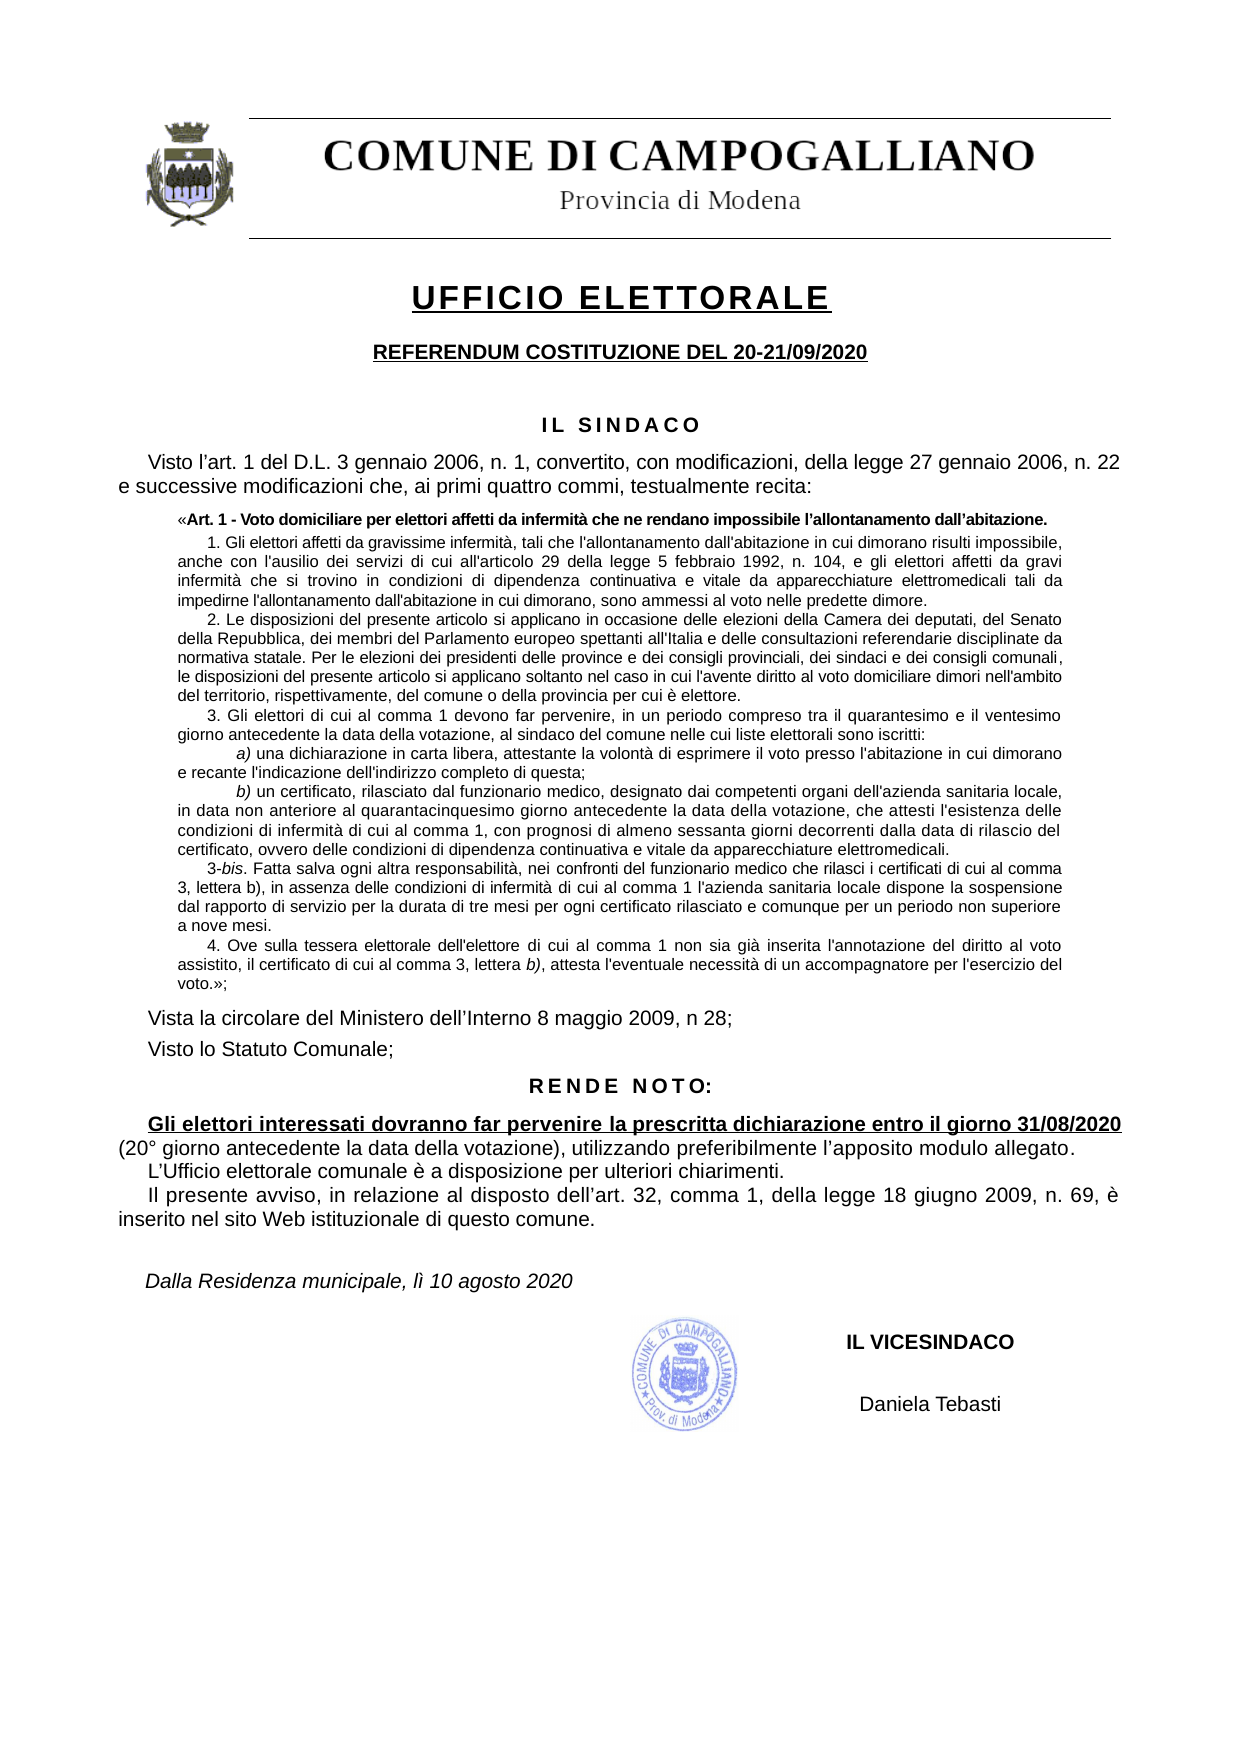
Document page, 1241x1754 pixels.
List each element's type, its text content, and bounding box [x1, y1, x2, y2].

text Vista la circolare del Ministero dell’Interno 8 maggio 2009, n 28; [118, 1005, 1122, 1029]
text IL VICESINDACO [739, 1330, 1122, 1354]
text REFERENDUM COSTITUZIONE DEL 20-21/09/2020 [118, 340, 1122, 364]
text [118, 1330, 630, 1354]
subtitle RENDE NOTO: [118, 1074, 1122, 1098]
text «Art. 1 - Voto domiciliare per elettori affetti da infermità che ne rendano impossibile l’allontanamento dall’abitazione. [177, 510, 1063, 529]
subtitle IL SINDACO [118, 413, 1122, 437]
text Daniela Tebasti [739, 1392, 1122, 1416]
picture [630, 1315, 739, 1432]
text Dalla Residenza municipale, lì 10 agosto 2020 [118, 1269, 1122, 1293]
text 1. Gli elettori affetti da gravissime infermità, tali che l'allontanamento dall'abitazione in cui dimorano risulti impossibile, anche con l'ausilio dei servizi di cui all'articolo 29 della legge 5 febbraio 1992, n. 104, e gli elettori affetti da gravi infermità che si trovino in condizioni di dipendenza continuativa e vitale da apparecchiature elettromedicali tali da impedirne l'allontanamento dall'abitazione in cui dimorano, sono ammessi al voto nelle predette dimore. [177, 533, 1063, 609]
text L’Ufficio elettorale comunale è a disposizione per ulteriori chiarimenti. [118, 1159, 1122, 1183]
text Visto l’art. 1 del D.L. 3 gennaio 2006, n. 1, convertito, con modificazioni, della legge 27 gennaio 2006, n. 22 e successive modificazioni che, ai primi quattro commi, testualmente recita: [118, 449, 1122, 497]
text 2. Le disposizioni del presente articolo si applicano in occasione delle elezioni della Camera dei deputati, del Senato della Repubblica, dei membri del Parlamento europeo spettanti all'Italia e delle consultazioni referendarie disciplinate da normativa statale. Per le elezioni dei presidenti delle province e dei consigli provinciali, dei sindaci e dei consigli comunali, le disposizioni del presente articolo si applicano soltanto nel caso in cui l'avente diritto al voto domiciliare dimori nell'ambito del territorio, rispettivamente, del comune o della provincia per cui è elettore. [177, 609, 1063, 705]
text a) una dichiarazione in carta libera, attestante la volontà di esprimere il voto presso l'abitazione in cui dimorano e recante l'indicazione dell'indirizzo completo di questa; [177, 744, 1063, 782]
text b) un certificato, rilasciato dal funzionario medico, designato dai competenti organi dell'azienda sanitaria locale, in data non anteriore al quarantacinquesimo giorno antecedente la data della votazione, che attesti l'esistenza delle condizioni di infermità di cui al comma 1, con prognosi di almeno sessanta giorni decorrenti dalla data di rilascio del certificato, ovvero delle condizioni di dipendenza continuativa e vitale da apparecchiature elettromedicali. [177, 782, 1063, 859]
subtitle UFFICIO ELETTORALE [118, 278, 1122, 316]
text 4. Ove sulla tessera elettorale dell'elettore di cui al comma 1 non sia già inserita l'annotazione del diritto al voto assistito, il certificato di cui al comma 3, lettera b), attesta l'eventuale necessità di un accompagnatore per l'esercizio del voto.»; [177, 935, 1063, 993]
text Visto lo Statuto Comunale; [118, 1037, 1122, 1061]
text Il presente avviso, in relazione al disposto dell’art. 32, comma 1, della legge 18 giugno 2009, n. 69, è inserito nel sito Web istituzionale di questo comune. [118, 1183, 1122, 1231]
text 3. Gli elettori di cui al comma 1 devono far pervenire, in un periodo compreso tra il quarantesimo e il ventesimo giorno antecedente la data della votazione, al sindaco del comune nelle cui liste elettorali sono iscritti: [177, 705, 1063, 744]
text Gli elettori interessati dovranno far pervenire la prescritta dichiarazione entro il giorno 31/08/2020 (20° giorno antecedente la data della votazione), utilizzando preferibilmente l’apposito modulo allegato. [118, 1111, 1122, 1159]
text 3-bis. Fatta salva ogni altra responsabilità, nei confronti del funzionario medico che rilasci i certificati di cui al comma 3, lettera b), in assenza delle condizioni di infermità di cui al comma 1 l'azienda sanitaria locale dispone la sospensione dal rapporto di servizio per la durata di tre mesi per ogni certificato rilasciato e comunque per un periodo non superiore a nove mesi. [177, 859, 1063, 935]
